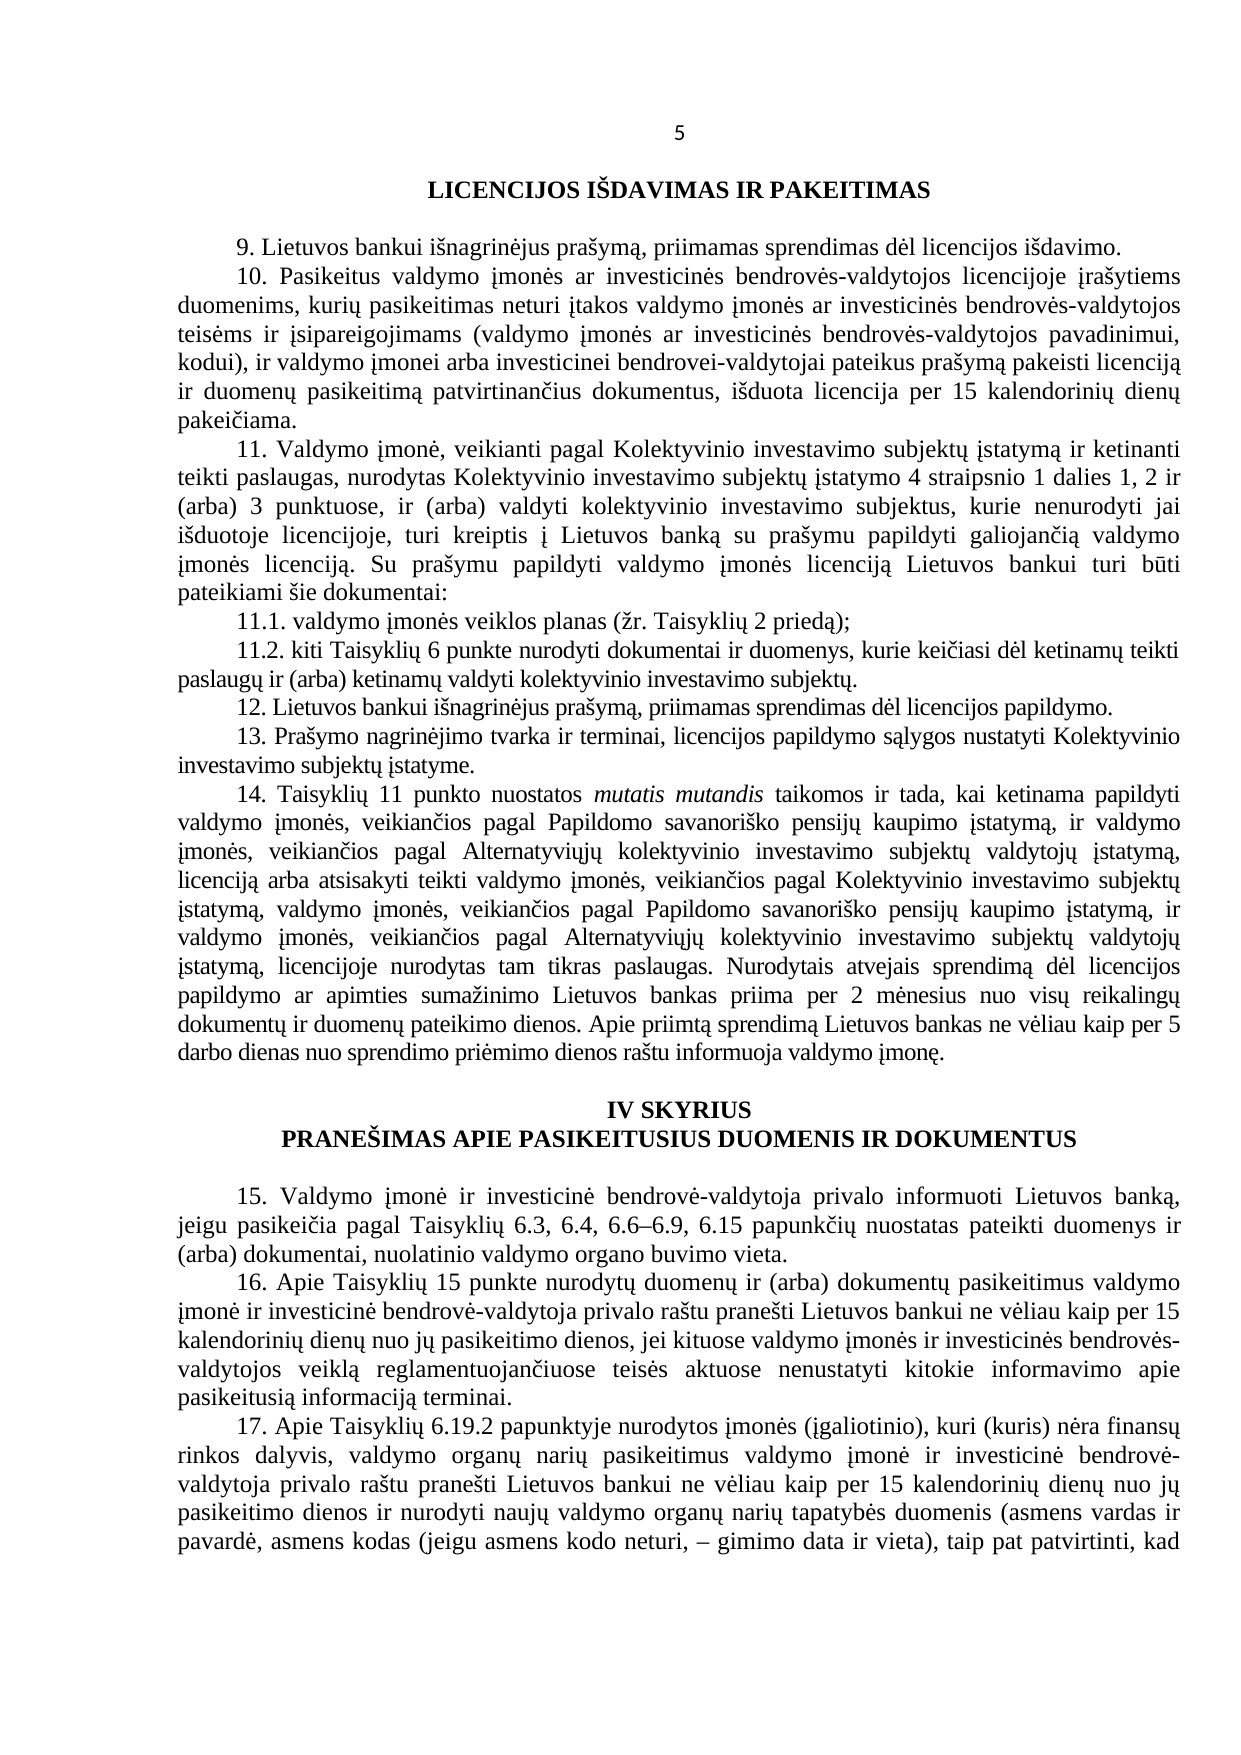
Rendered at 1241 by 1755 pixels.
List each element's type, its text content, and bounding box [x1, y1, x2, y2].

text 12. Lietuvos bankui išnagrinėjus prašymą, priimamas sprendimas dėl licencijos papildymo. [177, 692, 1181, 721]
text 11.2. kiti Taisyklių 6 punkte nurodyti dokumentai ir duomenys, kurie keičiasi dėl ketinamų teikti paslaugų ir (arba) ketinamų valdyti kolektyvinio investavimo subjektų. [177, 635, 1181, 692]
text licencijos išdavimas ir pakeitimas [177, 175, 1181, 204]
text 13. Prašymo nagrinėjimo tvarka ir terminai, licencijos papildymo sąlygos nustatyti Kolektyvinio investavimo subjektų įstatyme. [177, 721, 1181, 779]
text 15. Valdymo įmonė ir investicinė bendrovė-valdytoja privalo informuoti Lietuvos banką, jeigu pasikeičia pagal Taisyklių 6.3, 6.4, 6.6–6.9, 6.15 papunkčių nuostatas pateikti duomenys ir (arba) dokumentai, nuolatinio valdymo organo buvimo vieta. [177, 1181, 1181, 1267]
text IV skyrius [177, 1095, 1181, 1124]
text 9. Lietuvos bankui išnagrinėjus prašymą, priimamas sprendimas dėl licencijos išdavimo. [177, 232, 1181, 261]
text 11.1. valdymo įmonės veiklos planas (žr. Taisyklių 2 priedą); [177, 606, 1181, 635]
text 11. Valdymo įmonė, veikianti pagal Kolektyvinio investavimo subjektų įstatymą ir ketinanti teikti paslaugas, nurodytas Kolektyvinio investavimo subjektų įstatymo 4 straipsnio 1 dalies 1, 2 ir (arba) 3 punktuose, ir (arba) valdyti kolektyvinio investavimo subjektus, kurie nenurodyti jai išduotoje licencijoje, turi kreiptis į Lietuvos banką su prašymu papildyti galiojančią valdymo įmonės licenciją. Su prašymu papildyti valdymo įmonės licenciją Lietuvos bankui turi būti pateikiami šie dokumentai: [177, 434, 1181, 606]
text 16. Apie Taisyklių 15 punkte nurodytų duomenų ir (arba) dokumentų pasikeitimus valdymo įmonė ir investicinė bendrovė-valdytoja privalo raštu pranešti Lietuvos bankui ne vėliau kaip per 15 kalendorinių dienų nuo jų pasikeitimo dienos, jei kituose valdymo įmonės ir investicinės bendrovės-valdytojos veiklą reglamentuojančiuose teisės aktuose nenustatyti kitokie informavimo apie pasikeitusią informaciją terminai. [177, 1267, 1181, 1411]
text 14. Taisyklių 11 punkto nuostatos mutatis mutandis taikomos ir tada, kai ketinama papildyti valdymo įmonės, veikiančios pagal Papildomo savanoriško pensijų kaupimo įstatymą, ir valdymo įmonės, veikiančios pagal Alternatyviųjų kolektyvinio investavimo subjektų valdytojų įstatymą, licenciją arba atsisakyti teikti valdymo įmonės, veikiančios pagal Kolektyvinio investavimo subjektų įstatymą, valdymo įmonės, veikiančios pagal Papildomo savanoriško pensijų kaupimo įstatymą, ir valdymo įmonės, veikiančios pagal Alternatyviųjų kolektyvinio investavimo subjektų valdytojų įstatymą, licencijoje nurodytas tam tikras paslaugas. Nurodytais atvejais sprendimą dėl licencijos papildymo ar apimties sumažinimo Lietuvos bankas priima per 2 mėnesius nuo visų reikalingų dokumentų ir duomenų pateikimo dienos. Apie priimtą sprendimą Lietuvos bankas ne vėliau kaip per 5 darbo dienas nuo sprendimo priėmimo dienos raštu informuoja valdymo įmonę. [177, 779, 1181, 1066]
text 10. Pasikeitus valdymo įmonės ar investicinės bendrovės-valdytojos licencijoje įrašytiems duomenims, kurių pasikeitimas neturi įtakos valdymo įmonės ar investicinės bendrovės-valdytojos teisėms ir įsipareigojimams (valdymo įmonės ar investicinės bendrovės-valdytojos pavadinimui, kodui), ir valdymo įmonei arba investicinei bendrovei-valdytojai pateikus prašymą pakeisti licenciją ir duomenų pasikeitimą patvirtinančius dokumentus, išduota licencija per 15 kalendorinių dienų pakeičiama. [177, 261, 1181, 434]
text 17. Apie Taisyklių 6.19.2 papunktyje nurodytos įmonės (įgaliotinio), kuri (kuris) nėra finansų rinkos dalyvis, valdymo organų narių pasikeitimus valdymo įmonė ir investicinė bendrovė-valdytoja privalo raštu pranešti Lietuvos bankui ne vėliau kaip per 15 kalendorinių dienų nuo jų pasikeitimo dienos ir nurodyti naujų valdymo organų narių tapatybės duomenis (asmens vardas ir pavardė, asmens kodas (jeigu asmens kodo neturi, – gimimo data ir vieta), taip pat patvirtinti, kad [177, 1411, 1181, 1555]
text PRANEŠIMAS APIE PASIKEITUSIUS DUOMENIS IR DOKUMENTUS [177, 1124, 1181, 1152]
